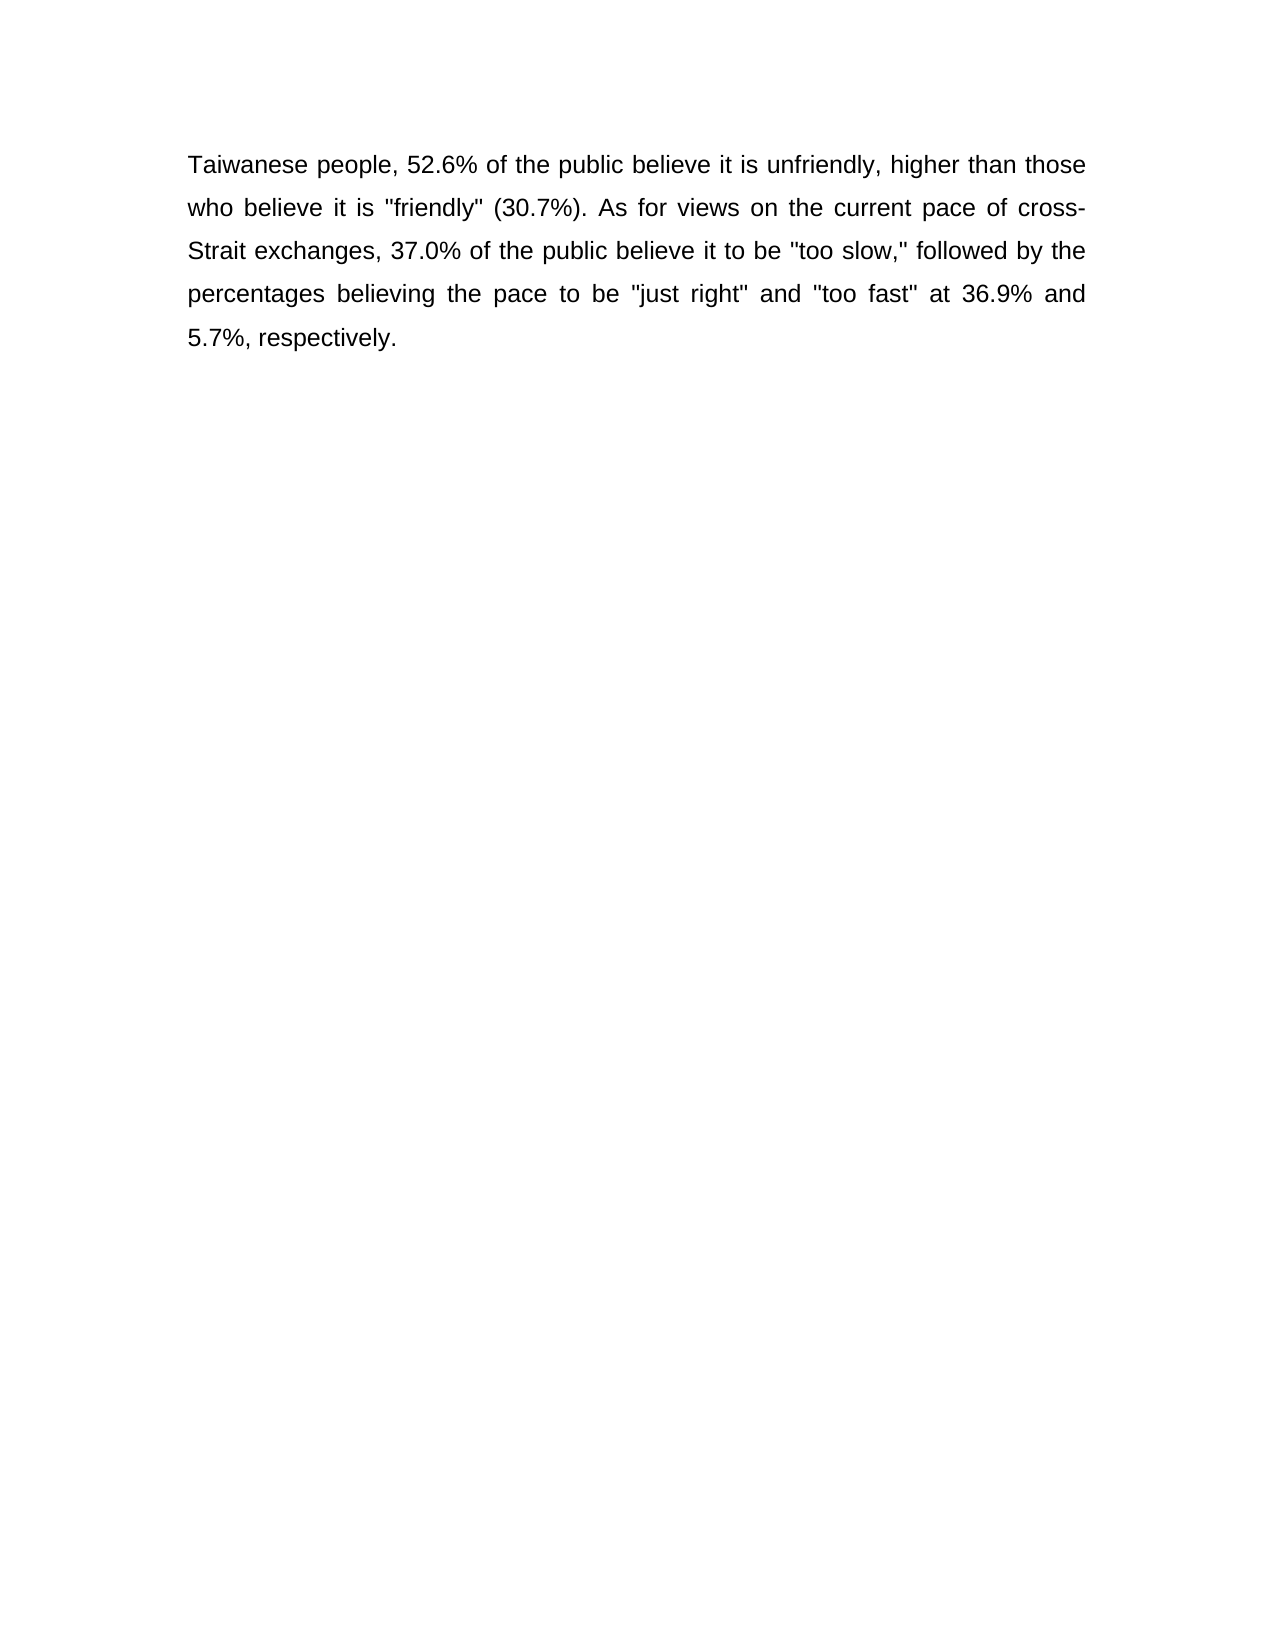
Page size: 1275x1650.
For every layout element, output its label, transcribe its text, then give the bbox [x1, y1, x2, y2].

text Taiwanese people, 52.6% of the public believe it is unfriendly, higher than those who believe it is "friendly" (30.7%). As for views on the current pace of cross-Strait exchanges, 37.0% of the public believe it to be "too slow," followed by the percentages believing the pace to be "just right" and "too fast" at 36.9% and 5.7%, respectively. [187, 150, 1087, 351]
